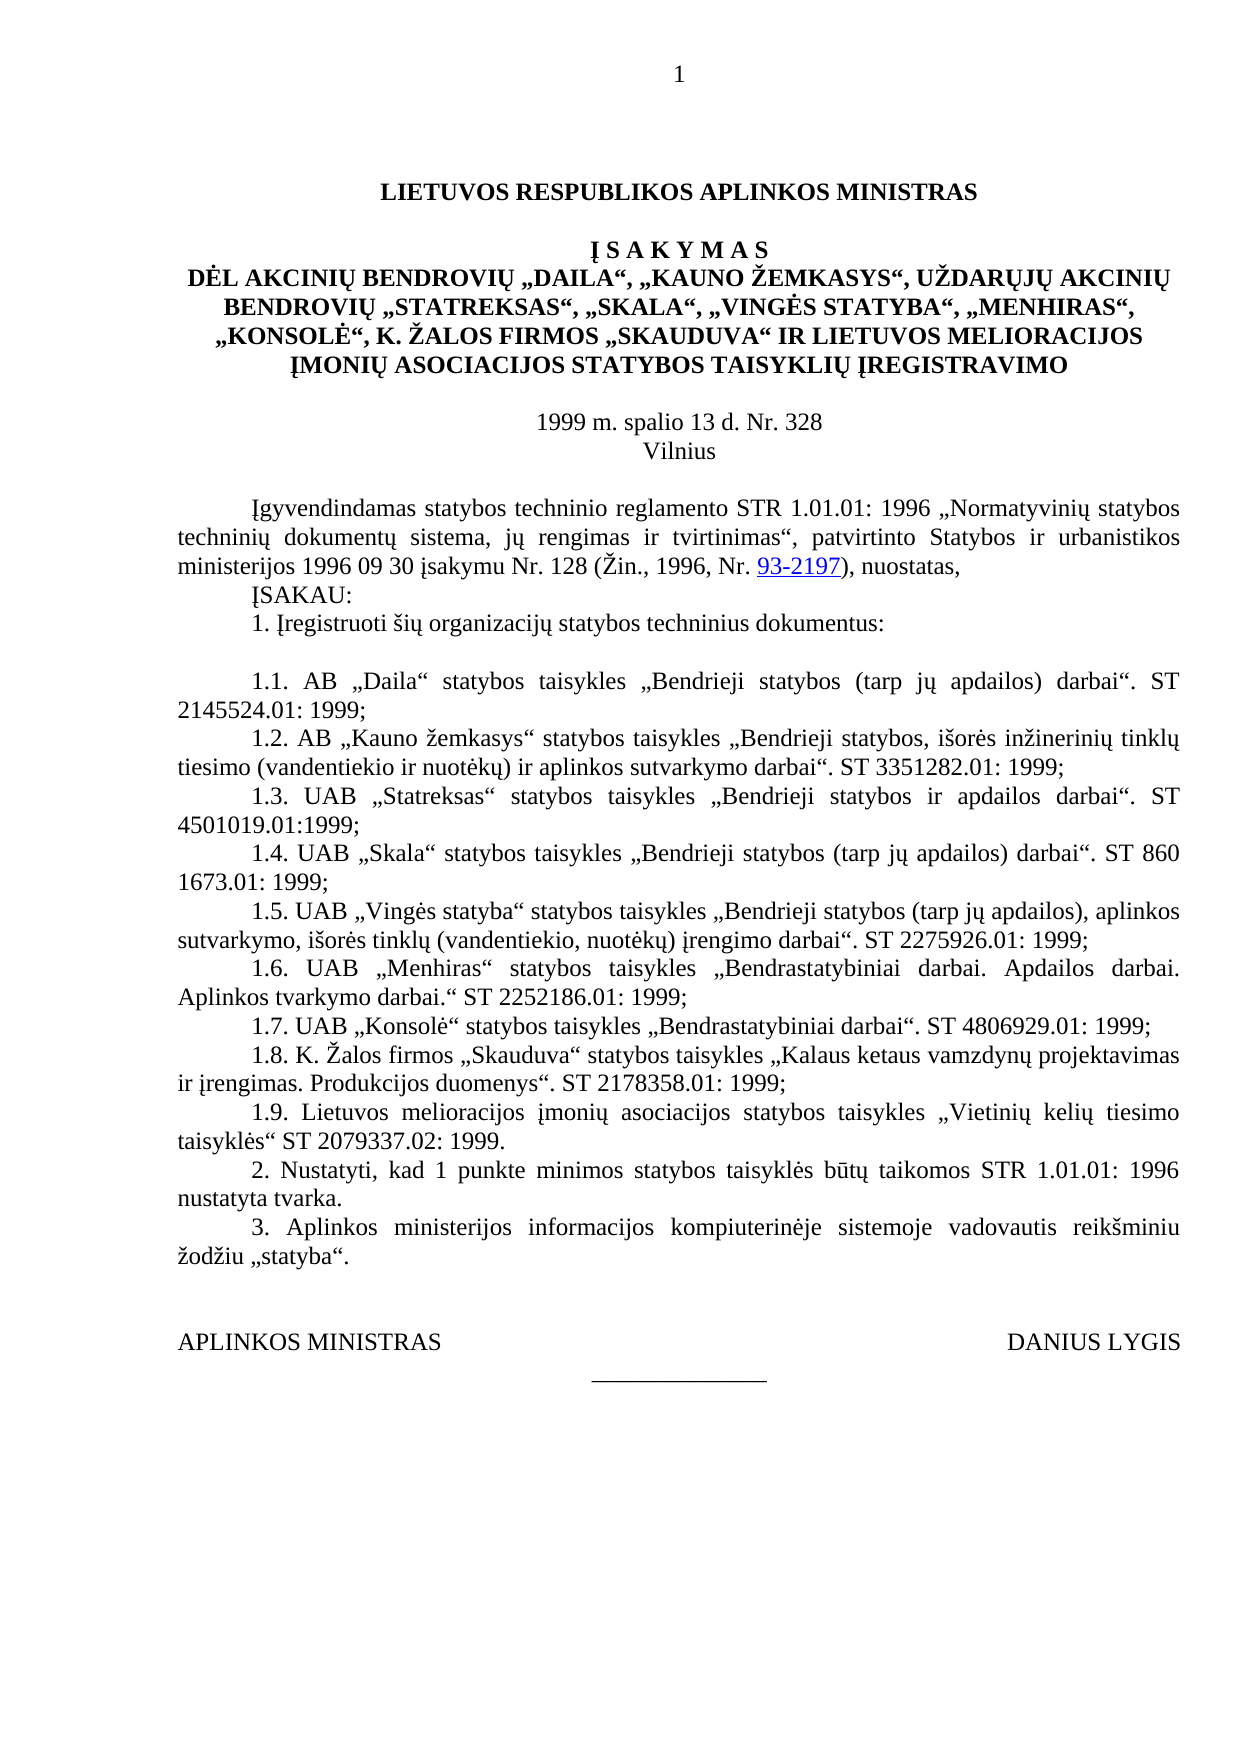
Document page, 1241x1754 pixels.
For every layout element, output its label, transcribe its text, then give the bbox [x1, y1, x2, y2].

text Įgyvendindamas statybos techninio reglamento STR 1.01.01: 1996 „Normatyvinių statybos techninių dokumentų sistema, jų rengimas ir tvirtinimas“, patvirtinto Statybos ir urbanistikos ministerijos 1996 09 30 įsakymu Nr. 128 (Žin., 1996, Nr. 93-2197), nuostatas, [177, 493, 1181, 580]
text 2. Nustatyti, kad 1 punkte minimos statybos taisyklės būtų taikomos STR 1.01.01: 1996 nustatyta tvarka. [177, 1155, 1181, 1212]
text LIETUVOS RESPUBLIKOS APLINKOS MINISTRAS [177, 177, 1181, 206]
text 1.7. UAB „Konsolė“ statybos taisykles „Bendrastatybiniai darbai“. ST 4806929.01: 1999; [177, 1011, 1181, 1040]
text Vilnius [177, 436, 1181, 465]
text 1.3. UAB „Statreksas“ statybos taisykles „Bendrieji statybos ir apdailos darbai“. ST 4501019.01:1999; [177, 781, 1181, 838]
text 1.9. Lietuvos melioracijos įmonių asociacijos statybos taisykles „Vietinių kelių tiesimo taisyklės“ ST 2079337.02: 1999. [177, 1097, 1181, 1155]
text APLINKOS MINISTRAS DANIUS LYGIS [177, 1327, 1181, 1356]
text DĖL AKCINIŲ BENDROVIŲ „DAILA“, „KAUNO ŽEMKASYS“, UŽDARŲJŲ AKCINIŲ BENDROVIŲ „STATREKSAS“, „SKALA“, „VINGĖS STATYBA“, „MENHIRAS“, „KONSOLĖ“, K. ŽALOS FIRMOS „SKAUDUVA“ IR LIETUVOS MELIORACIJOS ĮMONIŲ ASOCIACIJOS STATYBOS TAISYKLIŲ ĮREGISTRAVIMO [177, 263, 1181, 378]
text 1999 m. spalio 13 d. Nr. 328 [177, 407, 1181, 436]
text 1. Įregistruoti šių organizacijų statybos techninius dokumentus: [177, 608, 1181, 637]
text 3. Aplinkos ministerijos informacijos kompiuterinėje sistemoje vadovautis reikšminiu žodžiu „statyba“. [177, 1212, 1181, 1270]
text ĮSAKAU: [177, 580, 1181, 608]
text 1.8. K. Žalos firmos „Skauduva“ statybos taisykles „Kalaus ketaus vamzdynų projektavimas ir įrengimas. Produkcijos duomenys“. ST 2178358.01: 1999; [177, 1040, 1181, 1097]
text Į S A K Y M A S [177, 235, 1181, 263]
text 1.2. AB „Kauno žemkasys“ statybos taisykles „Bendrieji statybos, išorės inžinerinių tinklų tiesimo (vandentiekio ir nuotėkų) ir aplinkos sutvarkymo darbai“. ST 3351282.01: 1999; [177, 723, 1181, 781]
text 1.5. UAB „Vingės statyba“ statybos taisykles „Bendrieji statybos (tarp jų apdailos), aplinkos sutvarkymo, išorės tinklų (vandentiekio, nuotėkų) įrengimo darbai“. ST 2275926.01: 1999; [177, 896, 1181, 953]
text 1.4. UAB „Skala“ statybos taisykles „Bendrieji statybos (tarp jų apdailos) darbai“. ST 860 1673.01: 1999; [177, 838, 1181, 896]
text 1.1. AB „Daila“ statybos taisykles „Bendrieji statybos (tarp jų apdailos) darbai“. ST 2145524.01: 1999; [177, 666, 1181, 723]
text ______________ [177, 1356, 1181, 1385]
text 1.6. UAB „Menhiras“ statybos taisykles „Bendrastatybiniai darbai. Apdailos darbai. Aplinkos tvarkymo darbai.“ ST 2252186.01: 1999; [177, 953, 1181, 1011]
